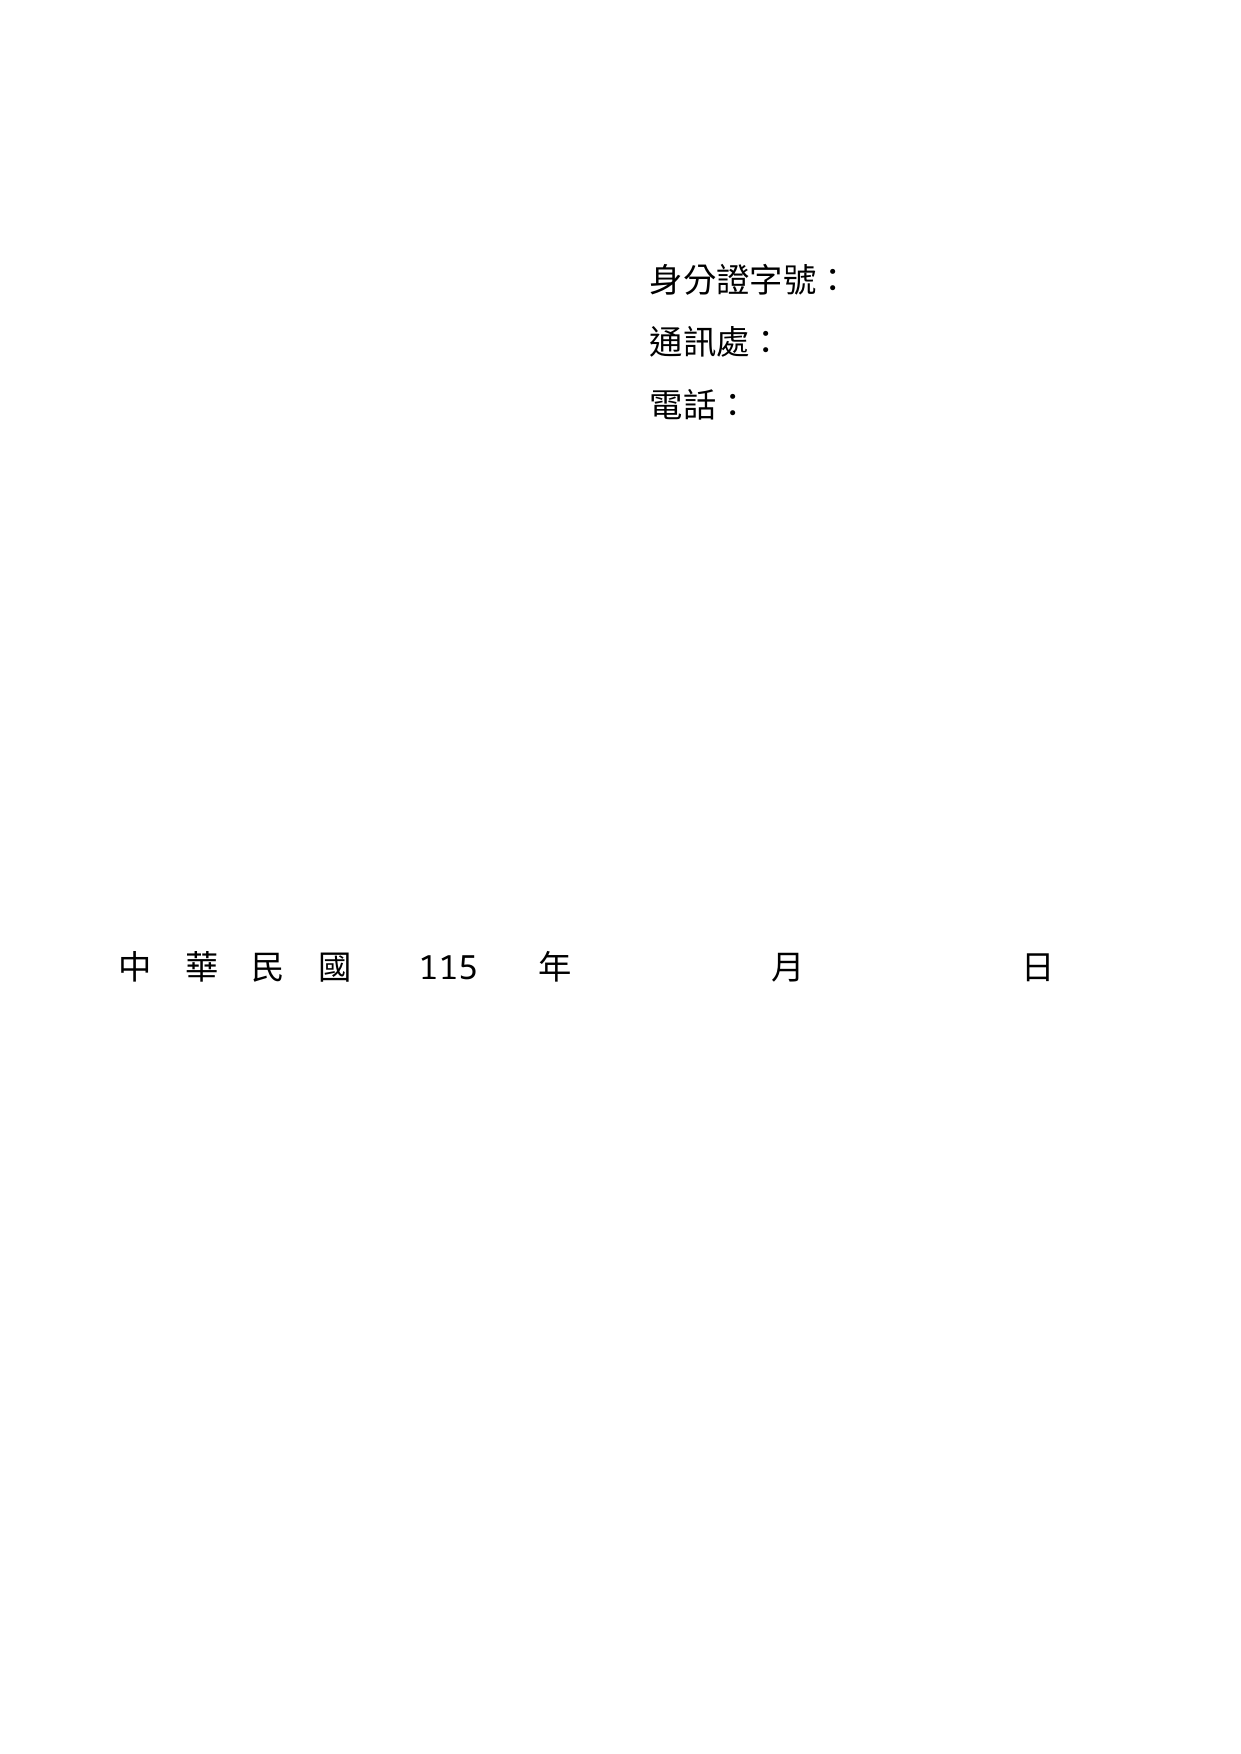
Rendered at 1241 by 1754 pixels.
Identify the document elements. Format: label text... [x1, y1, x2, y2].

text 身分證字號： [118, 236, 1122, 298]
text 電話： [118, 361, 1122, 423]
text 中 華 民 國 115 年 月 日 [118, 923, 1122, 986]
text 通訊處： [118, 298, 1122, 361]
